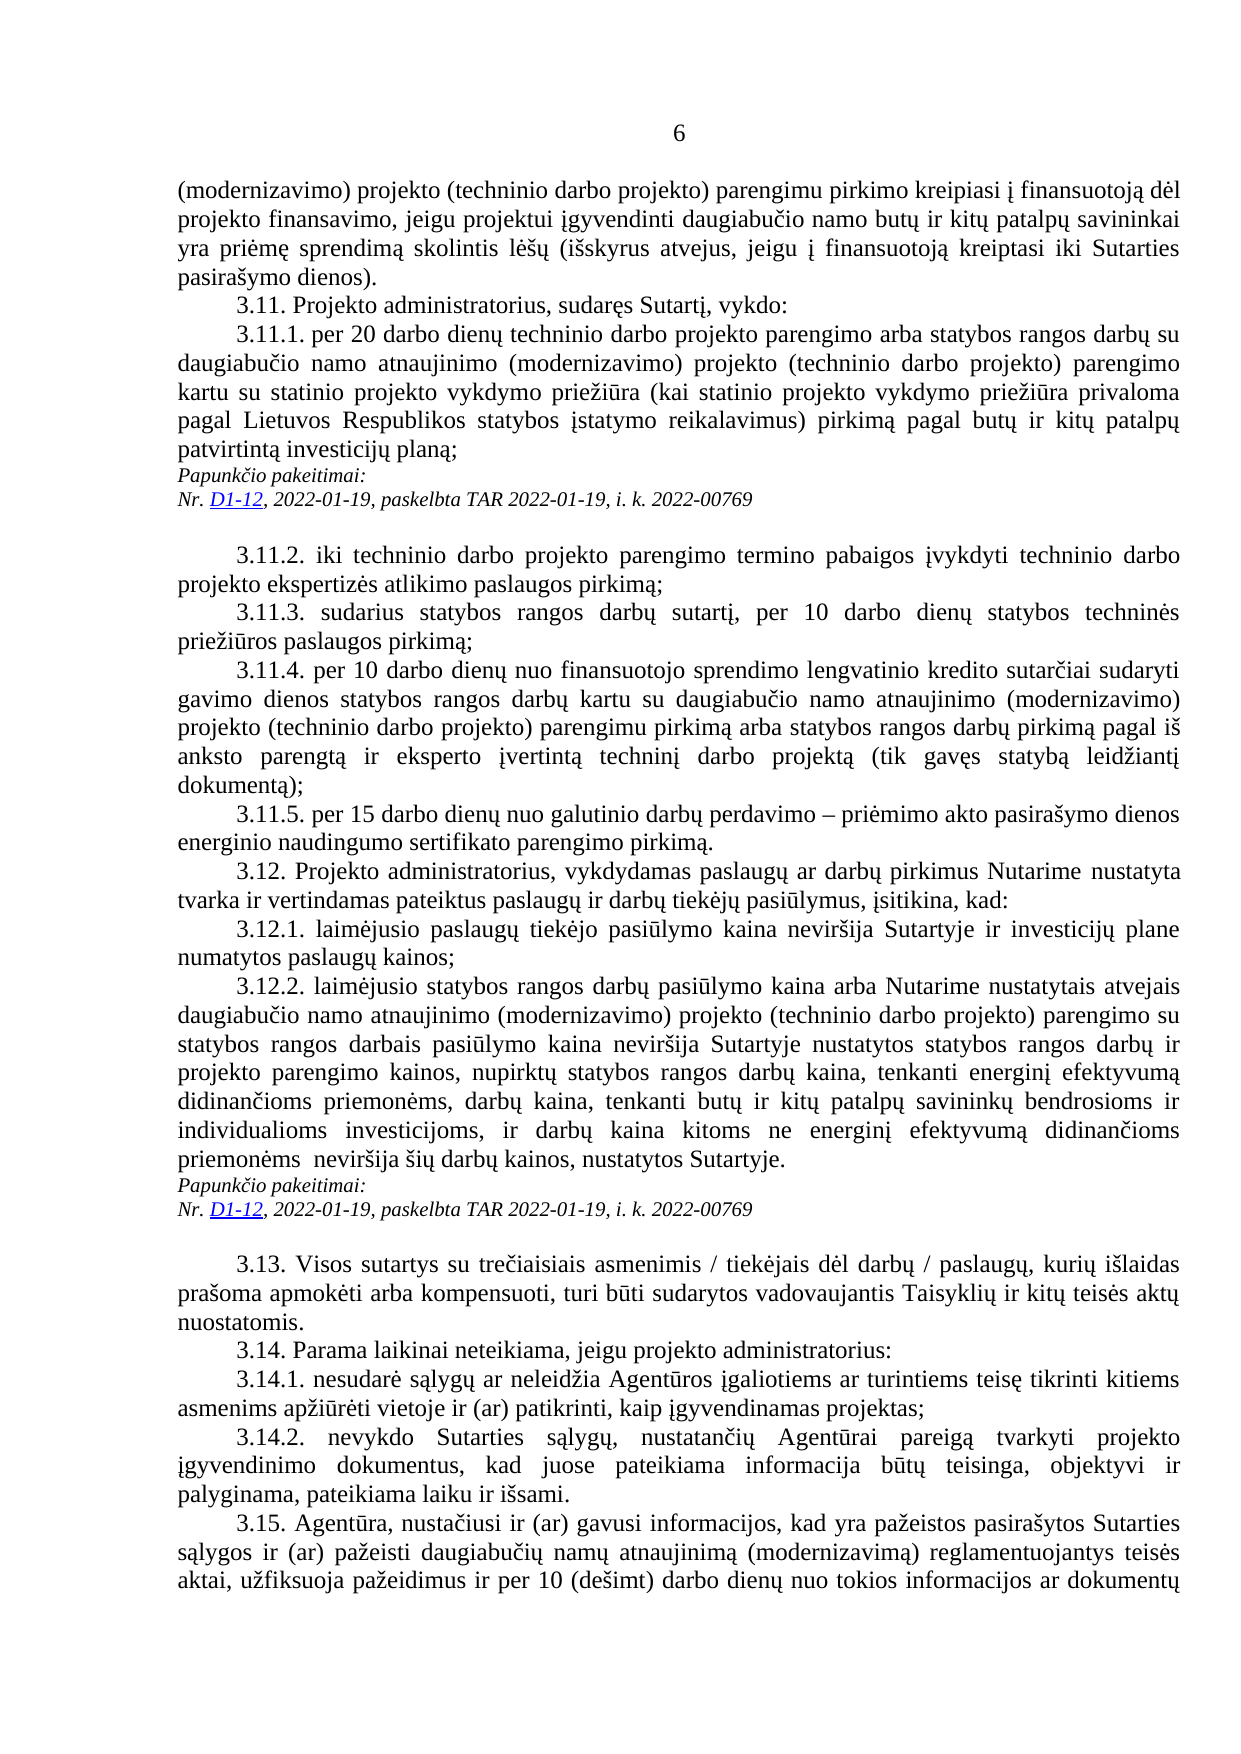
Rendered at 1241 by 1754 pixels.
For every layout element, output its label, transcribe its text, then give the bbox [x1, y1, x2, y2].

text (modernizavimo) projekto (techninio darbo projekto) parengimu pirkimo kreipiasi į finansuotoją dėl projekto finansavimo, jeigu projektui įgyvendinti daugiabučio namo butų ir kitų patalpų savininkai yra priėmę sprendimą skolintis lėšų (išskyrus atvejus, jeigu į finansuotoją kreiptasi iki Sutarties pasirašymo dienos). [177, 176, 1181, 291]
text 3.12. Projekto administratorius, vykdydamas paslaugų ar darbų pirkimus Nutarime nustatyta tvarka ir vertindamas pateiktus paslaugų ir darbų tiekėjų pasiūlymus, įsitikina, kad: [177, 856, 1181, 914]
text 3.11.1. per 20 darbo dienų techninio darbo projekto parengimo arba statybos rangos darbų su daugiabučio namo atnaujinimo (modernizavimo) projekto (techninio darbo projekto) parengimo kartu su statinio projekto vykdymo priežiūra (kai statinio projekto vykdymo priežiūra privaloma pagal Lietuvos Respublikos statybos įstatymo reikalavimus) pirkimą pagal butų ir kitų patalpų patvirtintą investicijų planą; [177, 319, 1181, 463]
text Papunkčio pakeitimai: [177, 463, 1181, 487]
text 3.11.3. sudarius statybos rangos darbų sutartį, per 10 darbo dienų statybos techninės priežiūros paslaugos pirkimą; [177, 597, 1181, 655]
text Nr. D1-12, 2022-01-19, paskelbta TAR 2022-01-19, i. k. 2022-00769 [177, 487, 1181, 511]
text 3.14.2. nevykdo Sutarties sąlygų, nustatančių Agentūrai pareigą tvarkyti projekto įgyvendinimo dokumentus, kad juose pateikiama informacija būtų teisinga, objektyvi ir palyginama, pateikiama laiku ir išsami. [177, 1422, 1181, 1508]
text 3.11.4. per 10 darbo dienų nuo finansuotojo sprendimo lengvatinio kredito sutarčiai sudaryti gavimo dienos statybos rangos darbų kartu su daugiabučio namo atnaujinimo (modernizavimo) projekto (techninio darbo projekto) parengimu pirkimą arba statybos rangos darbų pirkimą pagal iš anksto parengtą ir eksperto įvertintą techninį darbo projektą (tik gavęs statybą leidžiantį dokumentą); [177, 655, 1181, 799]
text 3.14.1. nesudarė sąlygų ar neleidžia Agentūros įgaliotiems ar turintiems teisę tikrinti kitiems asmenims apžiūrėti vietoje ir (ar) patikrinti, kaip įgyvendinamas projektas; [177, 1364, 1181, 1422]
text 3.12.2. laimėjusio statybos rangos darbų pasiūlymo kaina arba Nutarime nustatytais atvejais daugiabučio namo atnaujinimo (modernizavimo) projekto (techninio darbo projekto) parengimo su statybos rangos darbais pasiūlymo kaina neviršija Sutartyje nustatytos statybos rangos darbų ir projekto parengimo kainos, nupirktų statybos rangos darbų kaina, tenkanti energinį efektyvumą didinančioms priemonėms, darbų kaina, tenkanti butų ir kitų patalpų savininkų bendrosioms ir individualioms investicijoms, ir darbų kaina kitoms ne energinį efektyvumą didinančioms priemonėms neviršija šių darbų kainos, nustatytos Sutartyje. [177, 971, 1181, 1172]
text 3.15. Agentūra, nustačiusi ir (ar) gavusi informacijos, kad yra pažeistos pasirašytos Sutarties sąlygos ir (ar) pažeisti daugiabučių namų atnaujinimą (modernizavimą) reglamentuojantys teisės aktai, užfiksuoja pažeidimus ir per 10 (dešimt) darbo dienų nuo tokios informacijos ar dokumentų [177, 1508, 1181, 1594]
text 3.13. Visos sutartys su trečiaisiais asmenimis / tiekėjais dėl darbų / paslaugų, kurių išlaidas prašoma apmokėti arba kompensuoti, turi būti sudarytos vadovaujantis Taisyklių ir kitų teisės aktų nuostatomis. [177, 1249, 1181, 1336]
text 3.11. Projekto administratorius, sudaręs Sutartį, vykdo: [177, 291, 1181, 319]
text Papunkčio pakeitimai: [177, 1172, 1181, 1197]
text 3.11.2. iki techninio darbo projekto parengimo termino pabaigos įvykdyti techninio darbo projekto ekspertizės atlikimo paslaugos pirkimą; [177, 540, 1181, 597]
text 3.14. Parama laikinai neteikiama, jeigu projekto administratorius: [177, 1336, 1181, 1364]
text 3.12.1. laimėjusio paslaugų tiekėjo pasiūlymo kaina neviršija Sutartyje ir investicijų plane numatytos paslaugų kainos; [177, 914, 1181, 971]
text Nr. D1-12, 2022-01-19, paskelbta TAR 2022-01-19, i. k. 2022-00769 [177, 1197, 1181, 1221]
text 3.11.5. per 15 darbo dienų nuo galutinio darbų perdavimo – priėmimo akto pasirašymo dienos energinio naudingumo sertifikato parengimo pirkimą. [177, 799, 1181, 856]
